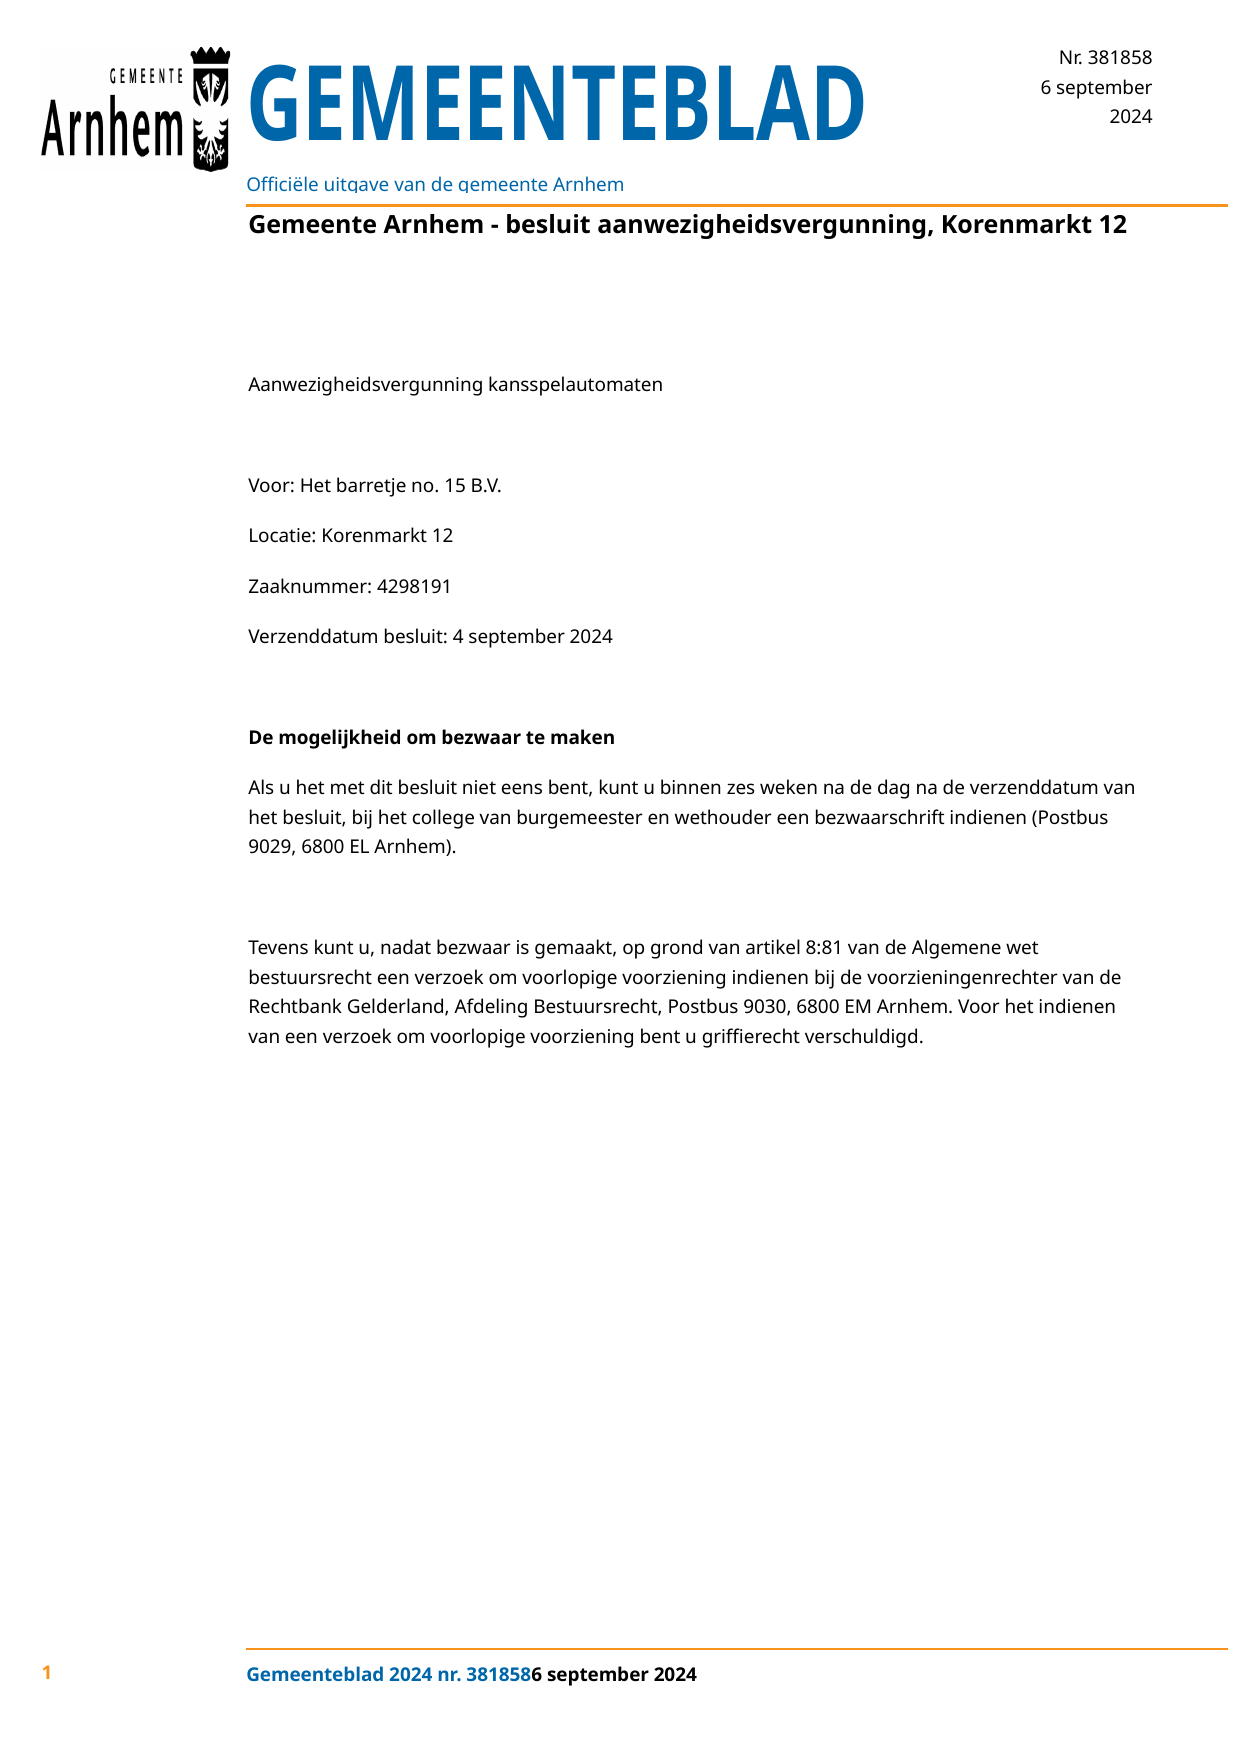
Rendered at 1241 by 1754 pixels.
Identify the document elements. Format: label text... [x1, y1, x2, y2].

text Aanwezigheidsvergunning kansspelautomaten [248, 371, 1152, 397]
text Locatie: Korenmarkt 12 [248, 522, 1152, 548]
text Verzenddatum besluit: 4 september 2024 [248, 623, 1152, 649]
text Tevens kunt u, nadat bezwaar is gemaakt, op grond van artikel 8:81 van de Algemene wet bestuursrecht een verzoek om voorlopige voorziening indienen bij de voorzieningenrechter van de Rechtbank Gelderland, Afdeling Bestuursrecht, Postbus 9030, 6800 EM Arnhem. Voor het indienen van een verzoek om voorlopige voorziening bent u griffierecht verschuldigd. [248, 934, 1152, 1049]
text Gemeente Arnhem - besluit aanwezigheidsvergunning, Korenmarkt 12 [248, 207, 1152, 241]
text Voor: Het barretje no. 15 B.V. [248, 472, 1152, 498]
picture [41, 47, 231, 172]
text De mogelijkheid om bezwaar te maken [248, 724, 1152, 750]
text Zaaknummer: 4298191 [248, 573, 1152, 598]
text Als u het met dit besluit niet eens bent, kunt u binnen zes weken na de dag na de verzenddatum van het besluit, bij het college van burgemeester en wethouder een bezwaarschrift indienen (Postbus 9029, 6800 EL Arnhem). [248, 774, 1152, 859]
